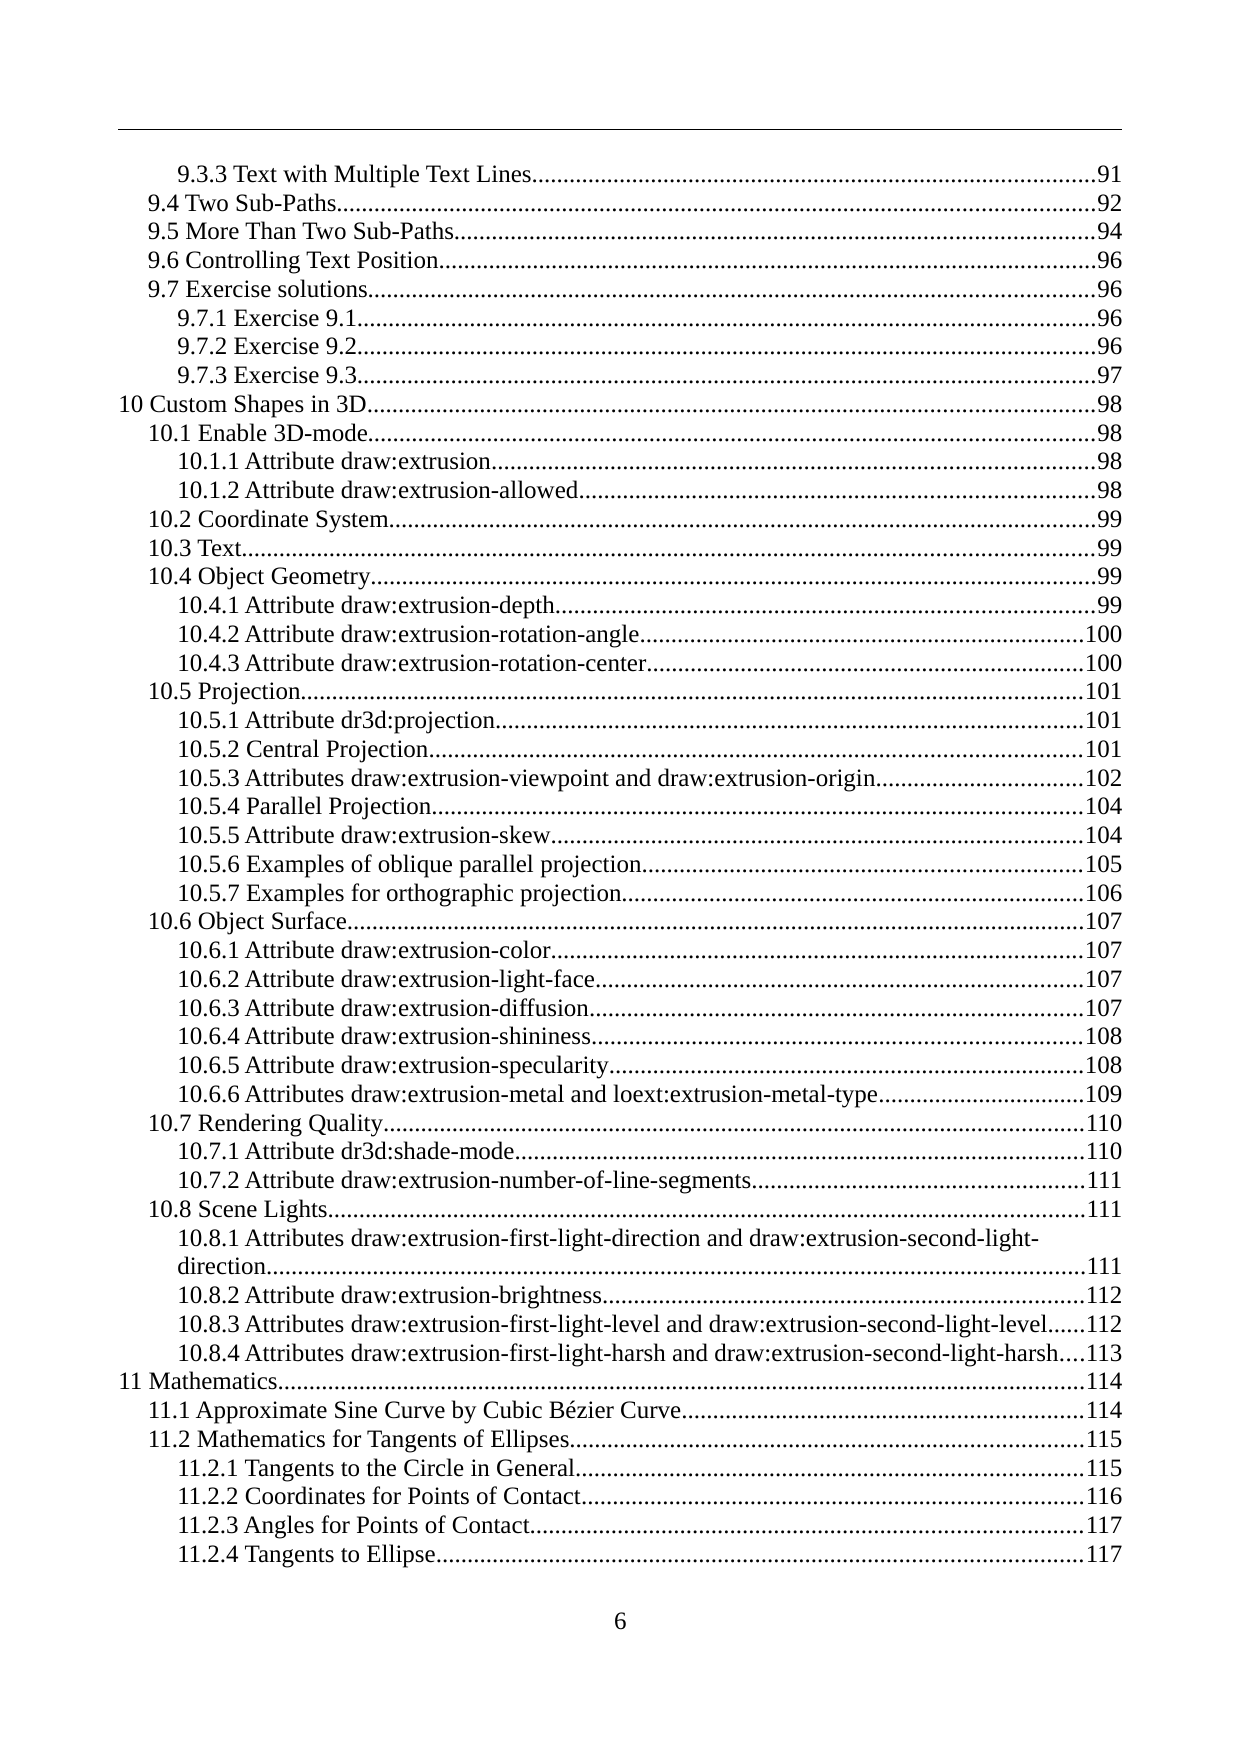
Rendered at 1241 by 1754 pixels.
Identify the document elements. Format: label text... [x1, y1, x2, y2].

text 9.4 Two Sub-Paths 92 [148, 188, 1122, 216]
text 11.2.1 Tangents to the Circle in General 115 [177, 1453, 1122, 1481]
text 10.4.3 Attribute draw:extrusion-rotation-center 100 [177, 648, 1122, 676]
text 9.7 Exercise solutions 96 [148, 274, 1122, 303]
text 11.2 Mathematics for Tangents of Ellipses 115 [148, 1424, 1122, 1453]
text 10.1.2 Attribute draw:extrusion-allowed 98 [177, 475, 1122, 504]
text 9.6 Controlling Text Position 96 [148, 245, 1122, 274]
text 10.5.2 Central Projection 101 [177, 734, 1122, 763]
text 11 Mathematics 114 [118, 1366, 1122, 1395]
text 10.5.5 Attribute draw:extrusion-skew 104 [177, 820, 1122, 849]
text 10.2 Coordinate System 99 [148, 504, 1122, 533]
text 10.8.4 Attributes draw:extrusion-first-light-harsh and draw:extrusion-second-light-harsh 113 [177, 1338, 1122, 1366]
text 10.3 Text 99 [148, 533, 1122, 561]
text 10.8.1 Attributes draw:extrusion-first-light-direction and draw:extrusion-second-light-direction 111 [177, 1223, 1122, 1280]
text 10.8.2 Attribute draw:extrusion-brightness 112 [177, 1280, 1122, 1309]
text 11.1 Approximate Sine Curve by Cubic Bézier Curve. 114 [148, 1395, 1122, 1424]
text 10.8 Scene Lights 111 [148, 1194, 1122, 1223]
text 10.7.1 Attribute dr3d:shade-mode 110 [177, 1136, 1122, 1165]
text 10.4 Object Geometry 99 [148, 561, 1122, 590]
text 10.6 Object Surface 107 [148, 906, 1122, 935]
text 10.6.3 Attribute draw:extrusion-diffusion 107 [177, 993, 1122, 1021]
text 10.1 Enable 3D-mode 98 [148, 418, 1122, 446]
text 10.6.4 Attribute draw:extrusion-shininess 108 [177, 1021, 1122, 1050]
text 10.6.6 Attributes draw:extrusion-metal and loext:extrusion-metal-type 109 [177, 1079, 1122, 1108]
text 10.7 Rendering Quality 110 [148, 1108, 1122, 1136]
text 10.8.3 Attributes draw:extrusion-first-light-level and draw:extrusion-second-light-level 112 [177, 1309, 1122, 1338]
text 9.7.2 Exercise 9.2 96 [177, 331, 1122, 360]
text 10.6.5 Attribute draw:extrusion-specularity 108 [177, 1050, 1122, 1079]
text 9.3.3 Text with Multiple Text Lines 91 [177, 159, 1122, 188]
text 9.7.3 Exercise 9.3 97 [177, 360, 1122, 389]
text 10.5.4 Parallel Projection 104 [177, 791, 1122, 820]
text 10.4.1 Attribute draw:extrusion-depth 99 [177, 590, 1122, 619]
text 10 Custom Shapes in 3D 98 [118, 389, 1122, 418]
text 10.5 Projection 101 [148, 676, 1122, 705]
text 10.4.2 Attribute draw:extrusion-rotation-angle 100 [177, 619, 1122, 648]
text 9.7.1 Exercise 9.1 96 [177, 303, 1122, 331]
text 11.2.4 Tangents to Ellipse 117 [177, 1539, 1122, 1568]
text 10.5.3 Attributes draw:extrusion-viewpoint and draw:extrusion-origin 102 [177, 763, 1122, 791]
text 10.7.2 Attribute draw:extrusion-number-of-line-segments 111 [177, 1165, 1122, 1194]
text 10.5.7 Examples for orthographic projection 106 [177, 878, 1122, 906]
text 10.1.1 Attribute draw:extrusion 98 [177, 446, 1122, 475]
text 10.6.2 Attribute draw:extrusion-light-face 107 [177, 964, 1122, 993]
text 11.2.3 Angles for Points of Contact 117 [177, 1510, 1122, 1539]
text 10.5.6 Examples of oblique parallel projection 105 [177, 849, 1122, 878]
text 11.2.2 Coordinates for Points of Contact 116 [177, 1481, 1122, 1510]
text 10.6.1 Attribute draw:extrusion-color 107 [177, 935, 1122, 964]
text 10.5.1 Attribute dr3d:projection 101 [177, 705, 1122, 734]
text 9.5 More Than Two Sub-Paths 94 [148, 216, 1122, 245]
